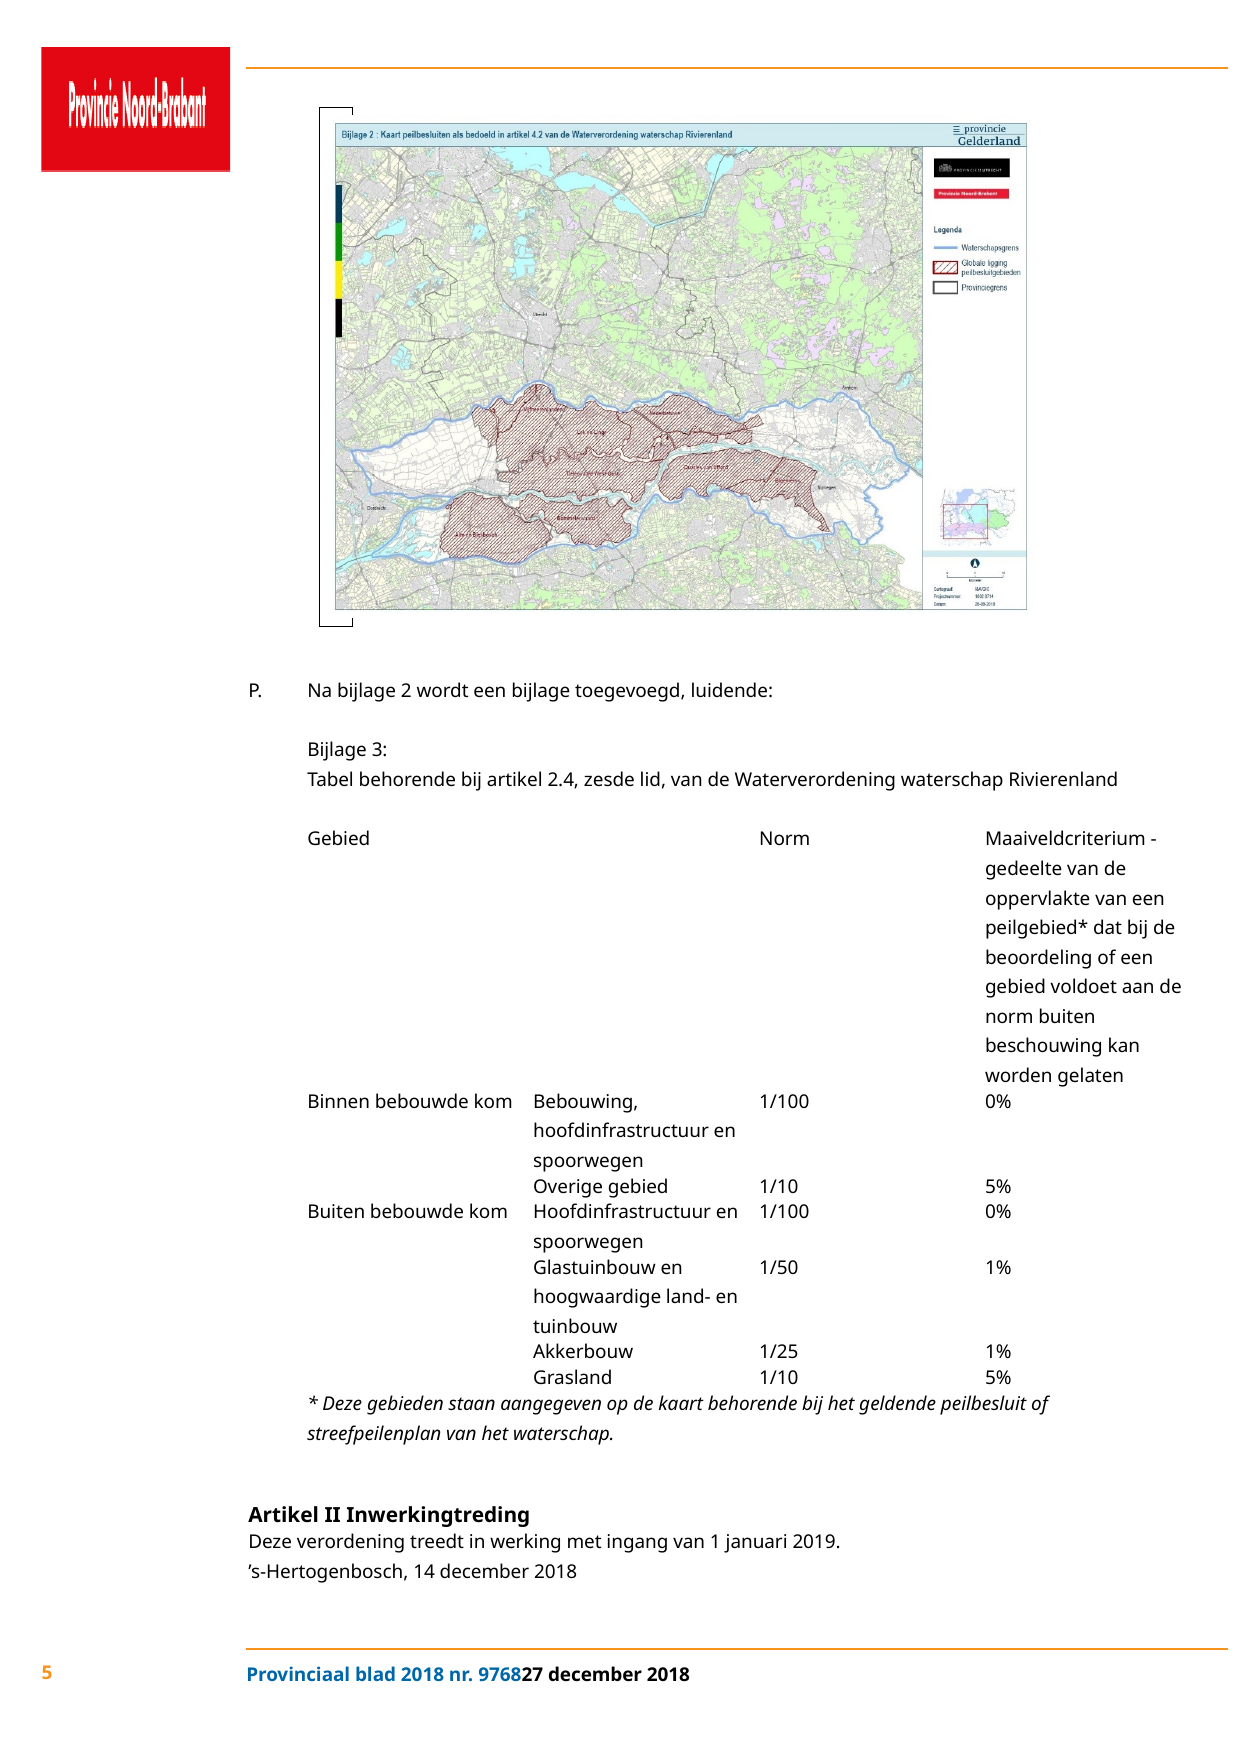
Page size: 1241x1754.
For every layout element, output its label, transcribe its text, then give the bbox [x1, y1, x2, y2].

table_header Norm [759, 826, 985, 1088]
list Tabel behorende bij artikel 2.4, zesde lid, van de Waterverordening waterschap Rivierenland [248, 766, 1152, 792]
table_cell 1/100 [759, 1088, 985, 1173]
table_cell 1/10 [759, 1173, 985, 1198]
table_header Maaiveldcriterium - gedeelte van de oppervlakte van een peilgebied* dat bij de beoordeling of een gebied voldoet aan de norm buiten beschouwing kan worden gelaten [985, 826, 1211, 1088]
picture [327, 115, 1214, 618]
table_header Gebied [307, 826, 759, 1088]
text Deze verordening treedt in werking met ingang van 1 januari 2019. [248, 1528, 1152, 1554]
table_cell 1/50 [759, 1254, 985, 1339]
list * Deze gebieden staan aangegeven op de kaart behorende bij het geldende peilbesluit of streefpeilenplan van het waterschap. [248, 1390, 1152, 1446]
table_cell Glastuinbouw en hoogwaardige land- en tuinbouw [533, 1254, 759, 1339]
table_cell 1% [985, 1254, 1211, 1339]
text ’s-Hertogenbosch, 14 december 2018 [248, 1558, 1152, 1584]
text Artikel II Inwerkingtreding [248, 1500, 1152, 1528]
table_cell 1% [985, 1339, 1211, 1364]
table_cell Overige gebied [533, 1173, 759, 1198]
picture [41, 47, 231, 172]
table_cell 0% [985, 1088, 1211, 1173]
table_cell 0% [985, 1199, 1211, 1254]
list Na bijlage 2 wordt een bijlage toegevoegd, luidende: [248, 677, 1152, 703]
table_cell Bebouwing, hoofdinfrastructuur en spoorwegen [533, 1088, 759, 1173]
table_cell 1/25 [759, 1339, 985, 1364]
table_cell 5% [985, 1365, 1211, 1390]
table_cell Hoofdinfrastructuur en spoorwegen [533, 1199, 759, 1254]
table_cell Binnen bebouwde kom [307, 1088, 533, 1198]
table_cell 1/10 [759, 1365, 985, 1390]
table_cell Akkerbouw [533, 1339, 759, 1364]
table_cell 5% [985, 1173, 1211, 1198]
table_cell 1/100 [759, 1199, 985, 1254]
table_cell Grasland [533, 1365, 759, 1390]
table_cell Buiten bebouwde kom [307, 1199, 533, 1390]
list Bijlage 3: [248, 737, 1152, 762]
